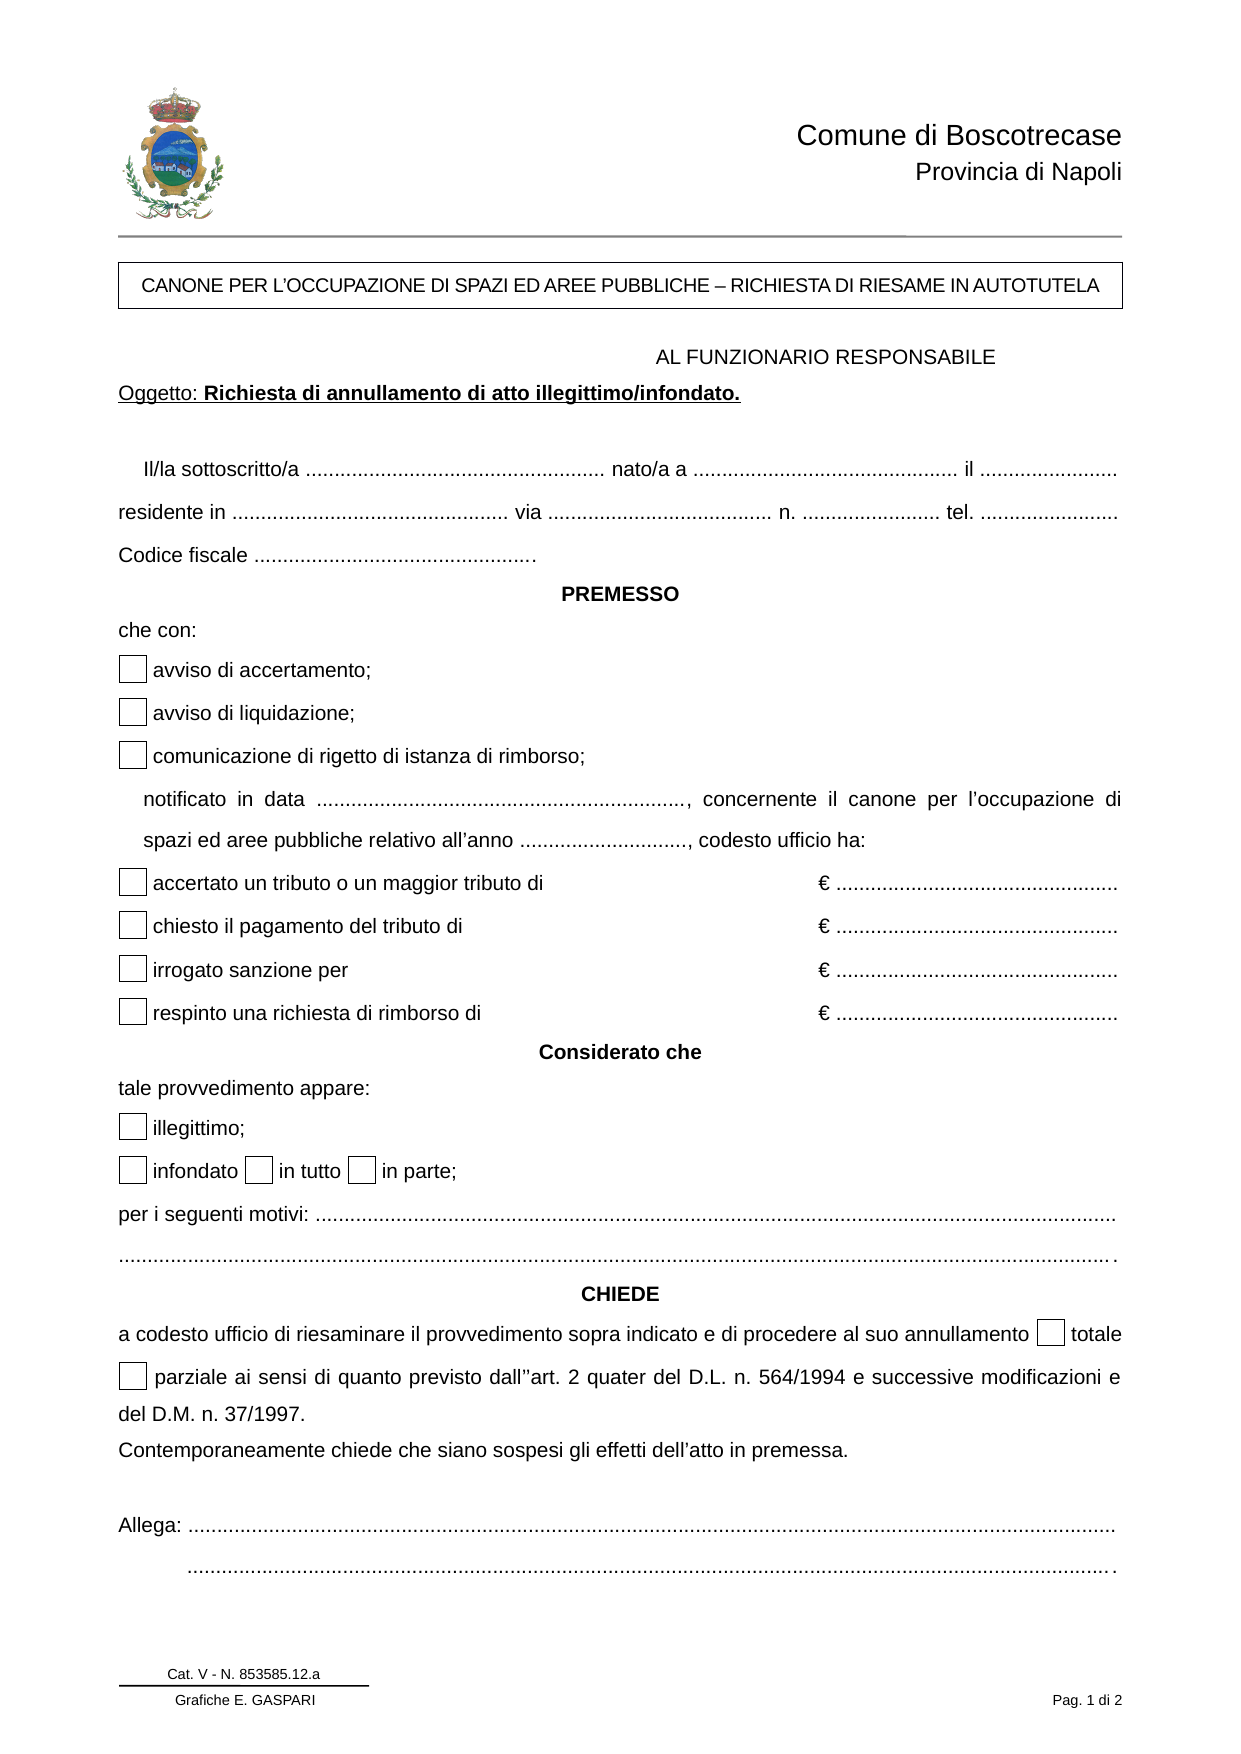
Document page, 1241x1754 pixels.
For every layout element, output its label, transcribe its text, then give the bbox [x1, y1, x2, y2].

table_header CANONE PER L’OCCUPAZIONE DI SPAZI ED AREE PUBBLICHE – RICHIESTA DI RIESAME IN AUTOTUTELA [119, 263, 1122, 308]
text CHIEDE [118, 1282, 1122, 1306]
text PREMESSO [118, 582, 1122, 606]
text chiesto il pagamento del tributo di € ................................................. [147, 911, 1122, 939]
text a codesto ufficio di riesaminare il provvedimento sopra indicato e di procedere al suo annullamento totale parziale ai sensi di quanto previsto dall’’art. 2 quater del D.L. n. 564/1994 e successive modificazioni e del D.M. n. 37/1997. [118, 1318, 1122, 1426]
text comunicazione di rigetto di istanza di rimborso; [118, 740, 1122, 769]
text illegittimo; [118, 1112, 1122, 1141]
text accertato un tributo o un maggior tributo di € ................................................. [118, 867, 1122, 896]
text che con: [118, 618, 1122, 642]
text Codice fiscale ................................................. [118, 539, 1122, 568]
text Oggetto: Richiesta di annullamento di atto illegittimo/infondato. [118, 381, 1122, 405]
text Allega: ................................................................................................................................................................. ................................................................................................................................................................. [118, 1509, 1122, 1579]
text AL FUNZIONARIO RESPONSABILE [656, 345, 1122, 369]
text notificato in data ................................................................, concernente il canone per l’occupazione di spazi ed aree pubbliche relativo all’anno ............................., codesto ufficio ha: [143, 783, 1122, 853]
picture [122, 87, 224, 219]
text irrogato sanzione per € ................................................. [118, 954, 1122, 982]
text respinto una richiesta di rimborso di € ................................................. [118, 997, 1122, 1026]
text avviso di accertamento; [118, 654, 1122, 683]
text Contemporaneamente chiede che siano sospesi gli effetti dell’atto in premessa. [118, 1438, 1122, 1462]
text per i seguenti motivi: ........................................................................................................................................... ............................................................................................................................................................................. [118, 1198, 1122, 1267]
text avviso di liquidazione; [118, 697, 1122, 726]
text Provincia di Napoli [224, 157, 1122, 185]
text infondato in tutto in parte; [118, 1155, 1122, 1184]
text residente in ................................................ via ....................................... n. ........................ tel. ........................ [118, 496, 1122, 525]
text Comune di Boscotrecase [224, 118, 1122, 152]
text tale provvedimento appare: [118, 1076, 1122, 1100]
text Considerato che [118, 1040, 1122, 1064]
text Il/la sottoscritto/a .................................................... nato/a a .............................................. il ........................ [118, 453, 1122, 482]
